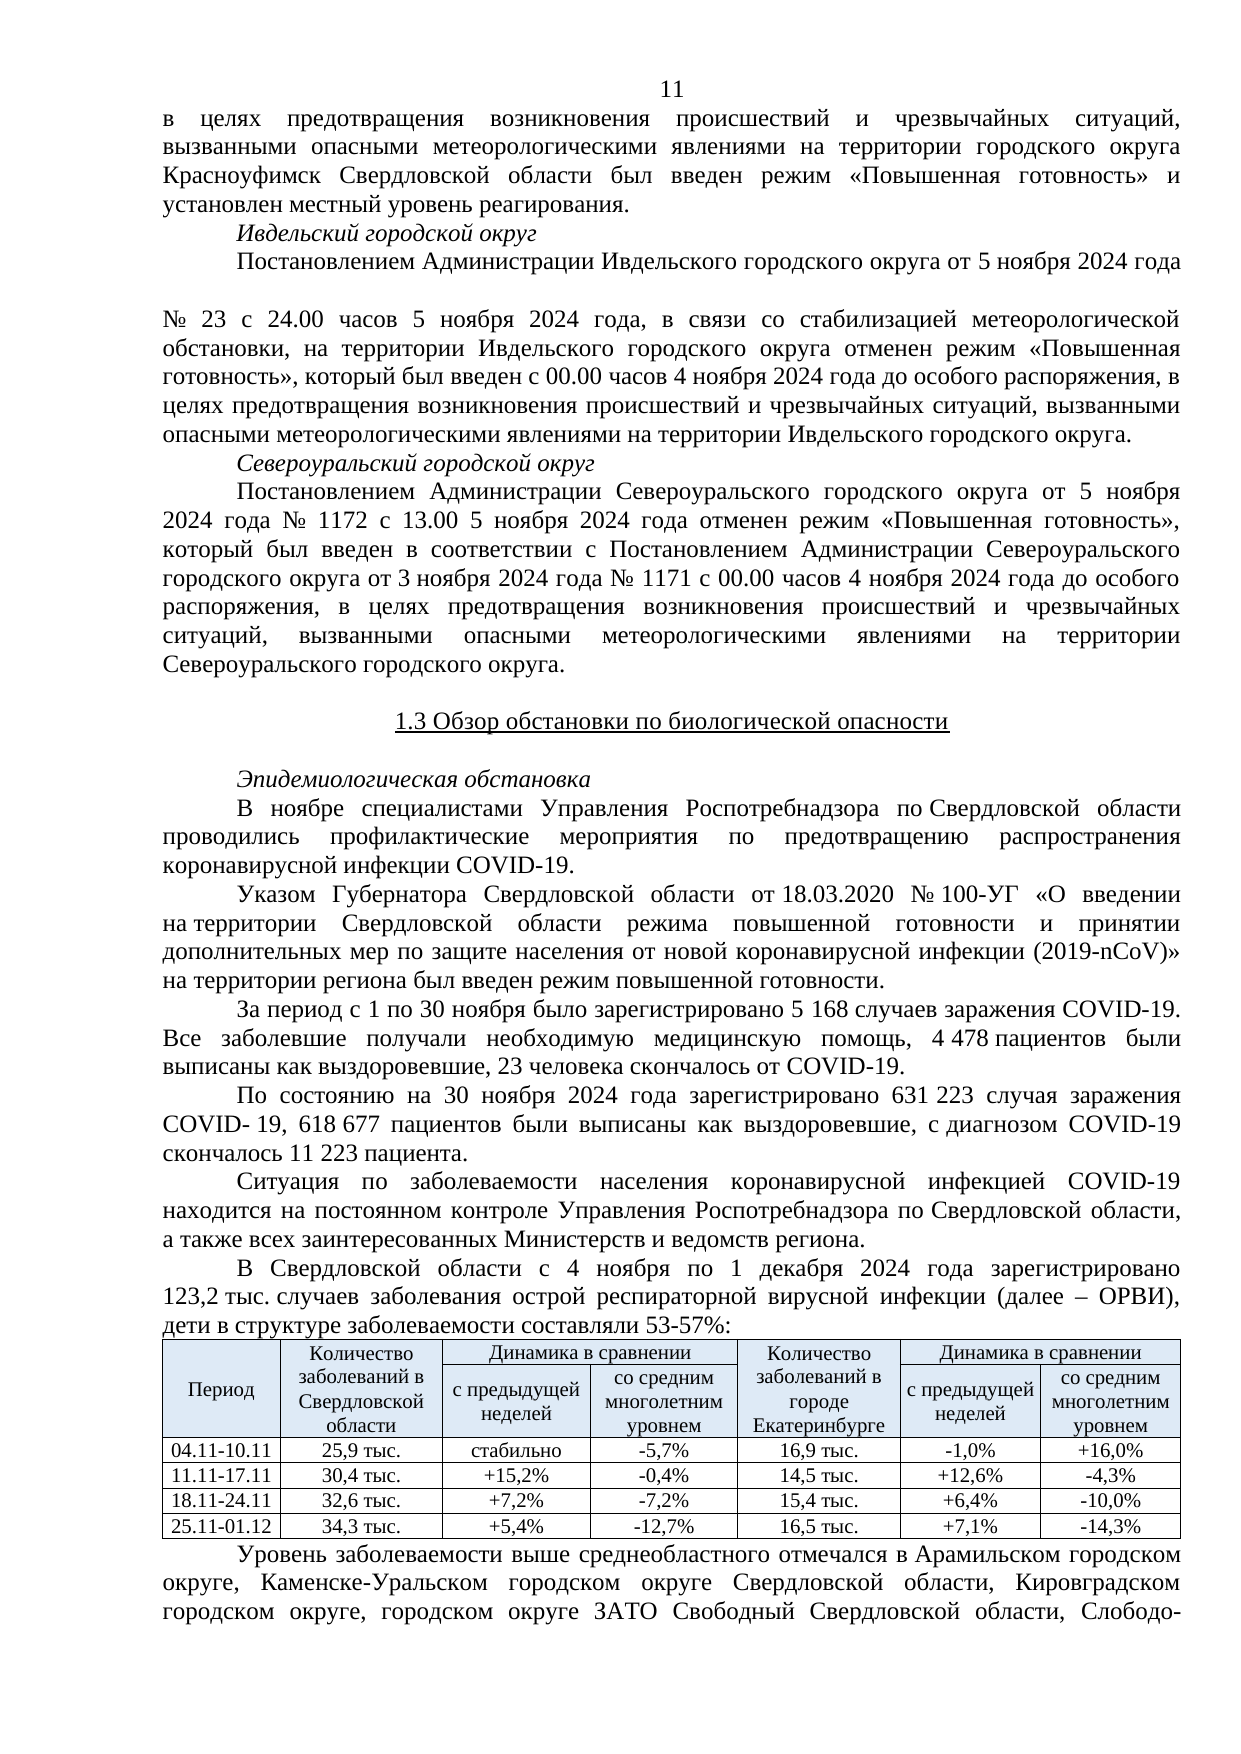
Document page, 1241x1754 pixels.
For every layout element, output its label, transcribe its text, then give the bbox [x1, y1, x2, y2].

table_header Количество заболеваний в городе Екатеринбурге [738, 1340, 900, 1437]
table_cell 30,4 тыс. [281, 1463, 442, 1487]
table_cell 04.11-10.11 [163, 1438, 280, 1462]
text Североуральский городской округ [162, 448, 1181, 476]
text Ситуация по заболеваемости населения коронавирусной инфекцией COVID-19 находится на постоянном контроле Управления Роспотребнадзора по Свердловской области, а также всех заинтересованных Министерств и ведомств региона. [162, 1166, 1181, 1253]
table_header Динамика в сравнении [901, 1340, 1180, 1364]
table_header Динамика в сравнении [443, 1340, 737, 1364]
text в целях предотвращения возникновения происшествий и чрезвычайных ситуаций, вызванными опасными метеорологическими явлениями на территории городского округа Красноуфимск Свердловской области был введен режим «Повышенная готовность» и установлен местный уровень реагирования. [162, 103, 1181, 218]
text Эпидемиологическая обстановка [162, 764, 1181, 793]
table_cell -10,0% [1041, 1489, 1180, 1512]
table_cell 14,5 тыс. [738, 1463, 900, 1487]
text В ноябре специалистами Управления Роспотребнадзора по Свердловской области проводились профилактические мероприятия по предотвращению распространения коронавирусной инфекции COVID-19. [162, 793, 1181, 879]
table_cell с предыдущей неделей [443, 1365, 590, 1437]
table_cell +7,2% [443, 1489, 590, 1512]
text В Свердловской области с 4 ноября по 1 декабря 2024 года зарегистрировано 123,2 тыс. случаев заболевания острой респираторной вирусной инфекции (далее – ОРВИ), дети в структуре заболеваемости составляли 53-57%: [162, 1253, 1181, 1339]
text Постановлением Администрации Североуральского городского округа от 5 ноября 2024 года № 1172 с 13.00 5 ноября 2024 года отменен режим «Повышенная готовность», который был введен в соответствии с Постановлением Администрации Североуральского городского округа от 3 ноября 2024 года № 1171 с 00.00 часов 4 ноября 2024 года до особого распоряжения, в целях предотвращения возникновения происшествий и чрезвычайных ситуаций, вызванными опасными метеорологическими явлениями на территории Североуральского городского округа. [162, 476, 1181, 678]
table_cell 25,9 тыс. [281, 1438, 442, 1462]
table_cell +16,0% [1041, 1438, 1180, 1462]
table_cell -1,0% [901, 1438, 1040, 1462]
text Уровень заболеваемости выше среднеобластного отмечался в Арамильском городском округе, Каменске-Уральском городском округе Свердловской области, Кировградском городском округе, городском округе ЗАТО Свободный Свердловской области, Слободо- [162, 1539, 1181, 1625]
text Ивдельский городской округ [162, 218, 1181, 246]
table_cell -7,2% [591, 1489, 737, 1512]
table_cell +6,4% [901, 1489, 1040, 1512]
table_cell стабильно [443, 1438, 590, 1462]
text Указом Губернатора Свердловской области от 18.03.2020 № 100-УГ «О введении на территории Свердловской области режима повышенной готовности и принятии дополнительных мер по защите населения от новой коронавирусной инфекции (2019-nCoV)» на территории региона был введен режим повышенной готовности. [162, 879, 1181, 994]
table_cell +7,1% [901, 1514, 1040, 1538]
text По состоянию на 30 ноября 2024 года зарегистрировано 631 223 случая заражения COVID- 19, 618 677 пациентов были выписаны как выздоровевшие, с диагнозом COVID-19 скончалось 11 223 пациента. [162, 1080, 1181, 1166]
text За период с 1 по 30 ноября было зарегистрировано 5 168 случаев заражения COVID-19. Все заболевшие получали необходимую медицинскую помощь, 4 478 пациентов были выписаны как выздоровевшие, 23 человека скончалось от COVID-19. [162, 994, 1181, 1080]
table_cell со средним многолетним уровнем [591, 1365, 737, 1437]
table_cell 32,6 тыс. [281, 1489, 442, 1512]
table_cell +15,2% [443, 1463, 590, 1487]
table_header Количество заболеваний в Свердловской области [281, 1340, 442, 1437]
table_cell +12,6% [901, 1463, 1040, 1487]
table_header Период [163, 1340, 280, 1437]
table_cell со средним многолетним уровнем [1041, 1365, 1180, 1437]
table_cell 25.11-01.12 [163, 1514, 280, 1538]
table_cell -5,7% [591, 1438, 737, 1462]
table_cell 11.11-17.11 [163, 1463, 280, 1487]
table_cell 18.11-24.11 [163, 1489, 280, 1512]
table_cell -0,4% [591, 1463, 737, 1487]
table_cell -14,3% [1041, 1514, 1180, 1538]
table_cell с предыдущей неделей [901, 1365, 1040, 1437]
table_cell 16,9 тыс. [738, 1438, 900, 1462]
text Постановлением Администрации Ивдельского городского округа от 5 ноября 2024 года № 23 с 24.00 часов 5 ноября 2024 года, в связи со стабилизацией метеорологической обстановки, на территории Ивдельского городского округа отменен режим «Повышенная готовность», который был введен с 00.00 часов 4 ноября 2024 года до особого распоряжения, в целях предотвращения возникновения происшествий и чрезвычайных ситуаций, вызванными опасными метеорологическими явлениями на территории Ивдельского городского округа. [162, 246, 1181, 448]
table_cell 34,3 тыс. [281, 1514, 442, 1538]
table_cell +5,4% [443, 1514, 590, 1538]
text 1.3 Обзор обстановки по биологической опасности [162, 706, 1181, 735]
table_cell -4,3% [1041, 1463, 1180, 1487]
table_cell 15,4 тыс. [738, 1489, 900, 1512]
table_cell 16,5 тыс. [738, 1514, 900, 1538]
table_cell -12,7% [591, 1514, 737, 1538]
